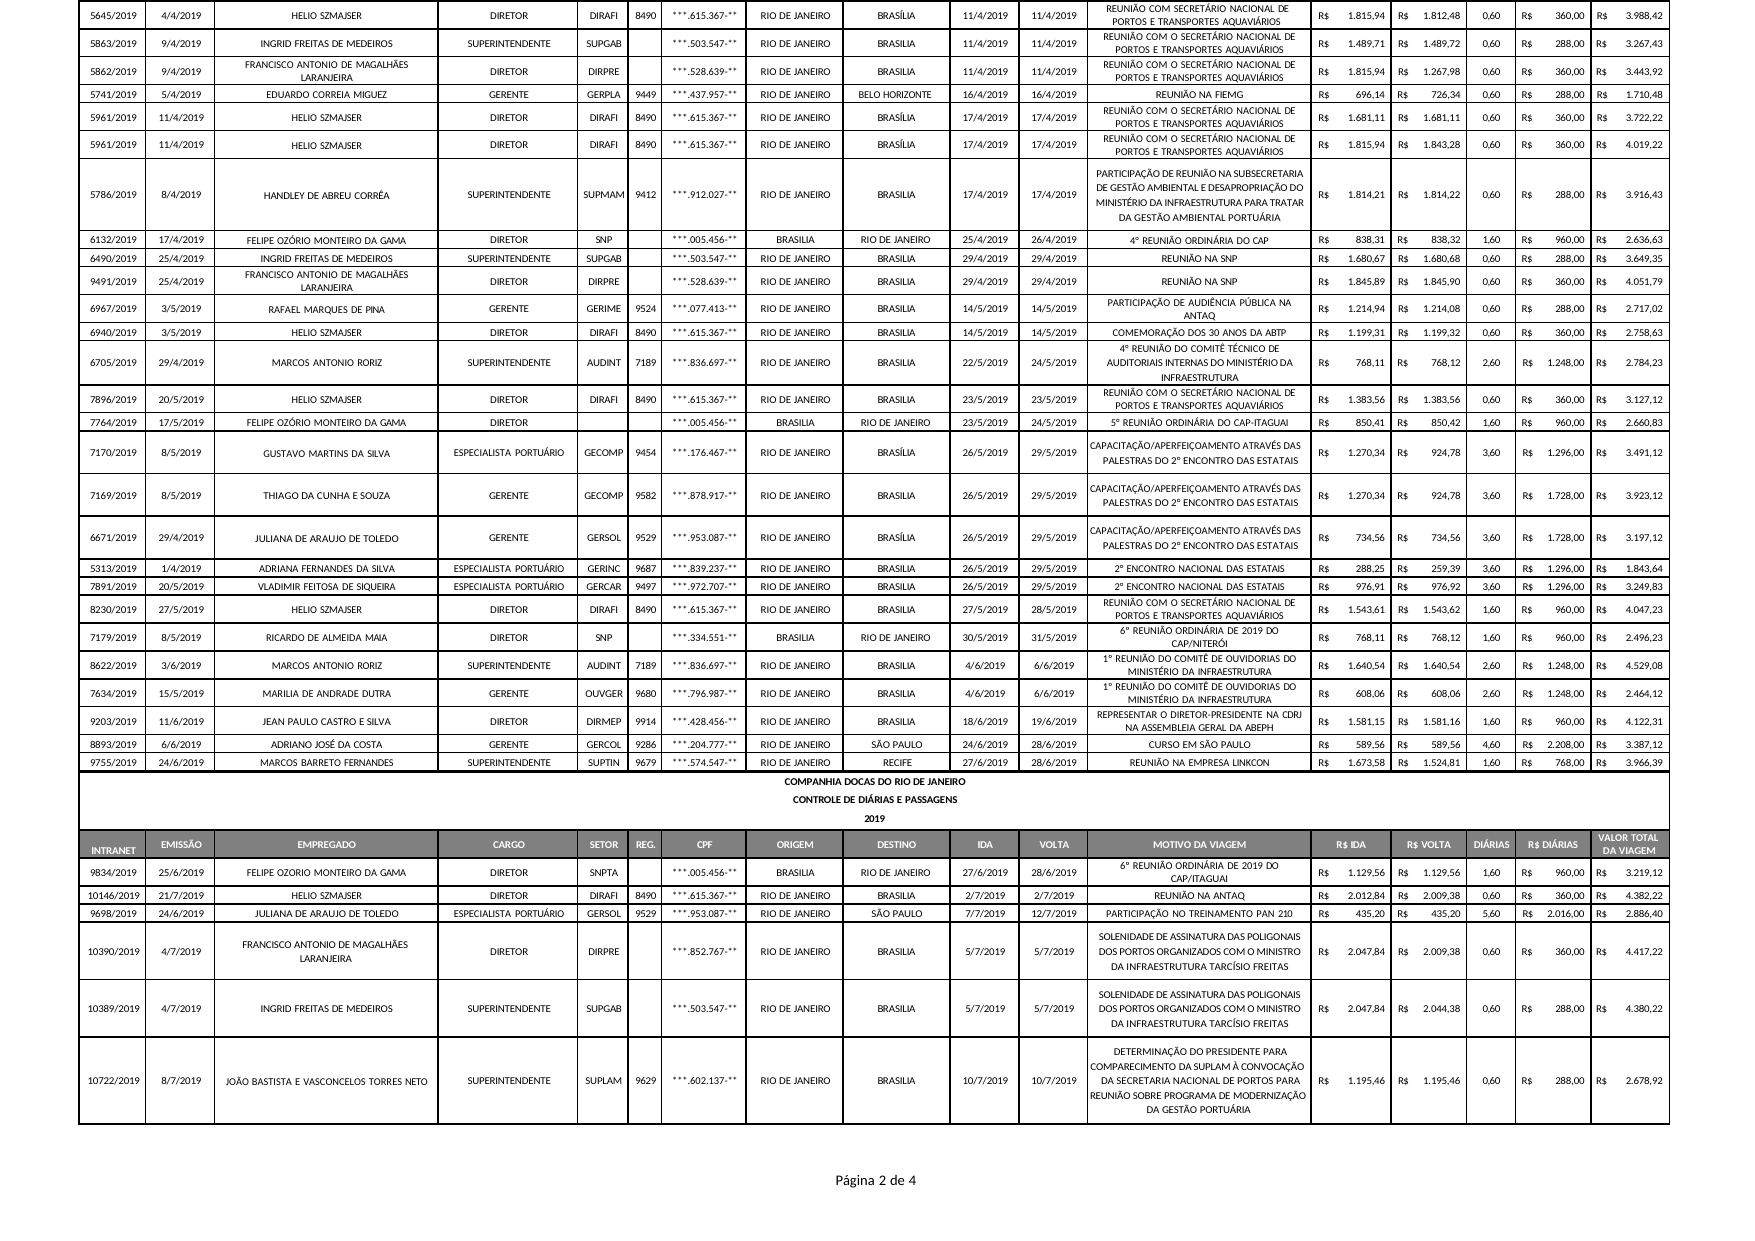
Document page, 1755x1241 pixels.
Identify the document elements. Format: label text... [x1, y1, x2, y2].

table_cell 7169/2019 [80, 474, 145, 515]
table_cell 9412 [629, 159, 661, 229]
table_cell ***.503.547-** [662, 249, 745, 266]
table_cell BRASILIA [844, 323, 949, 340]
table_cell RIO DE JANEIRO [747, 295, 842, 322]
table_cell R$ [1592, 30, 1617, 56]
table_cell BRASILIA [844, 652, 949, 678]
table_cell 8/5/2019 [146, 624, 214, 650]
table_cell R$ [1392, 131, 1416, 158]
table_cell 7/7/2019 [951, 905, 1018, 921]
table_cell R$ [1516, 887, 1540, 903]
table_cell R$ [1312, 474, 1338, 515]
table_cell BRASILIA [844, 474, 949, 515]
table_cell BRASILIA [844, 923, 949, 978]
table_cell 9529 [629, 517, 661, 558]
table_cell 24/6/2019 [951, 735, 1018, 752]
table_cell GERSOL [578, 517, 627, 558]
table_cell 9687 [629, 560, 661, 576]
table_cell RIO DE JANEIRO [747, 267, 842, 294]
table_cell R$ [1312, 923, 1338, 978]
table_cell 3.267,43 [1617, 30, 1669, 56]
table_cell SUPGAB [578, 30, 627, 56]
table_cell 6940/2019 [80, 323, 145, 340]
table_cell 29/5/2019 [1020, 578, 1087, 594]
table_cell [80, 810, 146, 829]
table_cell R$ [1516, 652, 1540, 678]
table_cell ***.334.551-** [662, 624, 745, 650]
table_cell HELIO SZMAJSER [215, 323, 437, 340]
table_cell 22/5/2019 [951, 341, 1018, 384]
table_cell 259,39 [1416, 560, 1466, 576]
table_cell 8893/2019 [80, 735, 145, 752]
table_cell CAPACITAÇÃO/APERFEIÇOAMENTO ATRAVÉS DAS PALESTRAS DO 2° ENCONTRO DAS ESTATAIS [1088, 517, 1310, 558]
table_cell R$ [1312, 413, 1338, 430]
table_cell 8/5/2019 [146, 432, 214, 473]
table_cell 1.710,48 [1617, 85, 1669, 102]
table_cell 1.248,00 [1540, 680, 1590, 706]
table_cell [1515, 810, 1591, 829]
table_cell 768,00 [1540, 753, 1590, 770]
table_cell ***.615.367-** [662, 323, 745, 340]
table_cell 26/5/2019 [951, 474, 1018, 515]
table_cell 9529 [629, 905, 661, 921]
table_cell 1.524,81 [1416, 753, 1466, 770]
table_cell 2/7/2019 [951, 887, 1018, 903]
table_cell DIRETOR [439, 707, 577, 734]
table_cell R$ [1516, 560, 1540, 576]
table_cell R$ [1392, 159, 1416, 229]
table_cell EMISSÃO [146, 831, 214, 857]
table_cell RIO DE JANEIRO [844, 231, 949, 248]
table_cell 29/5/2019 [1020, 560, 1087, 576]
table_cell RIO DE JANEIRO [747, 249, 842, 266]
table_cell ***.912.027-** [662, 159, 745, 229]
table_cell 16/4/2019 [1020, 85, 1087, 102]
table_cell 4.051,79 [1617, 267, 1669, 294]
table_cell RIO DE JANEIRO [844, 413, 949, 430]
table_cell R$ [1392, 386, 1416, 412]
table_cell 5863/2019 [80, 30, 145, 56]
table_cell 6º REUNIÃO ORDINÁRIA DE 2019 DO CAP/NITERÓI [1088, 624, 1310, 650]
table_cell R$ [1312, 57, 1338, 84]
table_cell FRANCISCO ANTONIO DE MAGALHÃES LARANJEIRA [215, 267, 437, 294]
table_cell R$ [1392, 923, 1416, 978]
table_cell SOLENIDADE DE ASSINATURA DAS POLIGONAIS DOS PORTOS ORGANIZADOS COM O MINISTRO DA INFRAESTRUTURA TARCÍSIO FREITAS [1088, 980, 1310, 1036]
table_cell 2,60 [1467, 680, 1515, 706]
table_cell 1º REUNIÃO DO COMITÊ DE OUVIDORIAS DO MINISTÉRIO DA INFRAESTRUTURA [1088, 680, 1310, 706]
table_cell DIRAFI [578, 103, 627, 130]
table_cell 1,60 [1467, 596, 1515, 622]
table_cell R$ [1392, 57, 1416, 84]
table_cell BRASILIA [844, 1038, 949, 1123]
table_cell ***.528.639-** [662, 267, 745, 294]
table_cell HELIO SZMAJSER [215, 386, 437, 412]
table_cell 0,60 [1467, 386, 1515, 412]
table_cell DIRETOR [439, 386, 577, 412]
table_cell 3.219,12 [1616, 859, 1669, 885]
table_cell 9914 [629, 707, 661, 734]
table_cell 1.543,62 [1416, 596, 1466, 622]
table_cell 10390/2019 [80, 923, 145, 978]
table_cell 9491/2019 [80, 267, 145, 294]
table_cell R$ DIÁRIAS [1516, 831, 1590, 857]
table_cell 3.988,42 [1617, 2, 1669, 28]
table_cell 8490 [629, 596, 661, 622]
table_cell SUPERINTENDENTE [439, 341, 577, 384]
table_cell DIRPRE [578, 57, 627, 84]
table_cell 26/4/2019 [1020, 231, 1087, 248]
table_cell ***.836.697-** [662, 341, 745, 384]
table_cell 8/4/2019 [146, 159, 214, 229]
table_cell 1.195,46 [1416, 1038, 1466, 1123]
table_cell 838,31 [1338, 231, 1390, 248]
table_cell R$ [1312, 578, 1338, 594]
table_cell 2.208,00 [1540, 735, 1590, 752]
table_cell 924,78 [1416, 474, 1466, 515]
table_cell CAPACITAÇÃO/APERFEIÇOAMENTO ATRAVÉS DAS PALESTRAS DO 2° ENCONTRO DAS ESTATAIS [1088, 432, 1310, 473]
table_cell VOLTA [1020, 831, 1087, 857]
table_cell 9582 [629, 474, 661, 515]
table_cell [578, 413, 627, 430]
table_cell JULIANA DE ARAUJO DE TOLEDO [215, 517, 437, 558]
table_cell R$ [1392, 295, 1416, 322]
table_cell 3,60 [1467, 517, 1515, 558]
table_cell [629, 57, 661, 84]
table_cell R$ [1312, 267, 1338, 294]
table_cell R$ [1312, 652, 1338, 678]
table_cell ***.503.547-** [662, 980, 745, 1036]
table_cell 2.047,84 [1338, 980, 1390, 1036]
table_cell 27/5/2019 [146, 596, 214, 622]
table_cell 29/5/2019 [1020, 474, 1087, 515]
table_cell HELIO SZMAJSER [215, 887, 437, 903]
table_cell REUNIÃO NA SNP [1088, 267, 1310, 294]
table_cell 11/4/2019 [1020, 57, 1087, 84]
table_cell R$ [1392, 323, 1416, 340]
table_cell 0,60 [1467, 295, 1515, 322]
table_cell 24/6/2019 [146, 753, 214, 770]
table_cell 0,60 [1467, 267, 1515, 294]
table_cell R$ [1312, 432, 1338, 473]
table_cell GERENTE [439, 680, 577, 706]
table_cell ***.615.367-** [662, 2, 745, 28]
table_cell THIAGO DA CUNHA E SOUZA [215, 474, 437, 515]
table_cell R$ [1312, 517, 1338, 558]
table_cell 5961/2019 [80, 131, 145, 158]
table_cell SNP [578, 624, 627, 650]
table_cell R$ [1592, 624, 1617, 650]
table_cell 4.019,22 [1617, 131, 1669, 158]
table_cell ***.953.087-** [662, 905, 745, 921]
table_cell GERCAR [578, 578, 627, 594]
table_cell HANDLEY DE ABREU CORRÊA [215, 159, 437, 229]
table_cell [629, 923, 661, 978]
table_cell R$ [1592, 859, 1616, 885]
table_cell 768,12 [1416, 624, 1466, 650]
table_cell 1.199,32 [1416, 323, 1466, 340]
table_cell 1.814,22 [1416, 159, 1466, 229]
table_cell R$ [1592, 560, 1617, 576]
table_cell R$ [1312, 859, 1338, 885]
table_cell ***.005.456-** [662, 413, 745, 430]
table_cell 5/7/2019 [951, 923, 1018, 978]
table_cell [1591, 810, 1669, 829]
table_cell R$ [1516, 249, 1540, 266]
table_cell RIO DE JANEIRO [747, 517, 842, 558]
table_cell BRASÍLIA [844, 432, 949, 473]
table_cell DIRAFI [578, 323, 627, 340]
table_cell REUNIÃO COM O SECRETÁRIO NACIONAL DE PORTOS E TRANSPORTES AQUAVIÁRIOS [1088, 30, 1310, 56]
table_cell 1.248,00 [1540, 341, 1590, 384]
table_cell 360,00 [1540, 323, 1590, 340]
table_cell INTRANET [80, 831, 145, 857]
table_cell R$ [1516, 432, 1540, 473]
table_cell 4/4/2019 [146, 2, 214, 28]
table_cell 8/7/2019 [146, 1038, 214, 1123]
table_cell R$ [1392, 413, 1416, 430]
table_cell 2.758,63 [1617, 323, 1669, 340]
table_cell 6º REUNIÃO ORDINÁRIA DE 2019 DO CAP/ITAGUAI [1088, 859, 1310, 885]
table_cell RAFAEL MARQUES DE PINA [215, 295, 437, 322]
table_cell R$ [1592, 386, 1617, 412]
table_cell RECIFE [844, 753, 949, 770]
table_cell R$ [1392, 267, 1416, 294]
table_cell 976,91 [1338, 578, 1390, 594]
table_cell 11/4/2019 [146, 103, 214, 130]
table_cell DIRPRE [578, 267, 627, 294]
table_cell 0,60 [1467, 1038, 1515, 1123]
table_cell 25/4/2019 [146, 267, 214, 294]
table_cell R$ [1392, 707, 1416, 734]
table_cell DIRETOR [439, 267, 577, 294]
table_cell RIO DE JANEIRO [747, 680, 842, 706]
table_cell INGRID FREITAS DE MEDEIROS [215, 30, 437, 56]
table_cell [628, 810, 662, 829]
table_cell RICARDO DE ALMEIDA MAIA [215, 624, 437, 650]
table_cell 4/6/2019 [951, 652, 1018, 678]
table_cell 1.845,90 [1416, 267, 1466, 294]
table_cell R$ [1592, 267, 1617, 294]
table_cell PARTICIPAÇÃO NO TREINAMENTO PAN 210 [1088, 905, 1310, 921]
table_cell 10146/2019 [80, 887, 145, 903]
table_cell BRASILIA [844, 596, 949, 622]
table_cell DETERMINAÇÃO DO PRESIDENTE PARA COMPARECIMENTO DA SUPLAM À CONVOCAÇÃO DA SECRETARIA NACIONAL DE PORTOS PARA REUNIÃO SOBRE PROGRAMA DE MODERNIZAÇÃO DA GESTÃO PORTUÁRIA [1088, 1038, 1310, 1123]
table_cell 2019 [843, 810, 950, 829]
table_cell R$ [1592, 517, 1617, 558]
table_cell R$ [1392, 341, 1416, 384]
table_cell RIO DE JANEIRO [747, 578, 842, 594]
table_cell 2.012,84 [1338, 887, 1390, 903]
table_cell 4.047,23 [1617, 596, 1669, 622]
table_cell 3.966,39 [1617, 753, 1669, 770]
table_cell 3.387,12 [1617, 735, 1669, 752]
table_cell R$ [1592, 905, 1616, 921]
table_cell R$ [1312, 249, 1338, 266]
table_cell R$ [1592, 735, 1617, 752]
table_cell 288,00 [1540, 249, 1590, 266]
table_cell 1,60 [1467, 707, 1515, 734]
table_cell BRASILIA [747, 859, 842, 885]
table_cell 3.722,22 [1617, 103, 1669, 130]
table_cell 1.728,00 [1540, 517, 1590, 558]
table_cell RIO DE JANEIRO [747, 735, 842, 752]
table_cell [629, 249, 661, 266]
table_cell ***.615.367-** [662, 131, 745, 158]
table_cell R$ [1592, 249, 1617, 266]
table_cell 7891/2019 [80, 578, 145, 594]
table_cell 3,60 [1467, 432, 1515, 473]
table_cell BRASILIA [844, 341, 949, 384]
table_cell [1311, 810, 1391, 829]
table_cell 24/5/2019 [1020, 413, 1087, 430]
table_header COMPANHIA DOCAS DO RIO DE JANEIRO [80, 773, 1669, 790]
table_cell HELIO SZMAJSER [215, 596, 437, 622]
table_cell 1.680,68 [1416, 249, 1466, 266]
table_cell FELIPE OZÓRIO MONTEIRO DA GAMA [215, 231, 437, 248]
table_cell RIO DE JANEIRO [747, 432, 842, 473]
table_cell 288,00 [1540, 1038, 1590, 1123]
table_cell 0,60 [1467, 249, 1515, 266]
table_cell R$ [1592, 923, 1616, 978]
table_cell 2,60 [1467, 341, 1515, 384]
table_cell 1.673,58 [1338, 753, 1390, 770]
table_cell ***.615.367-** [662, 103, 745, 130]
table_cell SUPERINTENDENTE [439, 753, 577, 770]
table_cell 3.197,12 [1617, 517, 1669, 558]
table_cell 360,00 [1540, 131, 1590, 158]
table_cell 25/4/2019 [951, 231, 1018, 248]
table_cell ***.615.367-** [662, 596, 745, 622]
table_cell RIO DE JANEIRO [747, 131, 842, 158]
table_cell 29/4/2019 [146, 341, 214, 384]
table_cell DIRAFI [578, 386, 627, 412]
table_cell 924,78 [1416, 432, 1466, 473]
table_cell R$ [1312, 131, 1338, 158]
table_cell 1.681,11 [1338, 103, 1390, 130]
table_cell 4.380,22 [1616, 980, 1669, 1036]
table_cell DIRETOR [439, 887, 577, 903]
table_cell 2.047,84 [1338, 923, 1390, 978]
table_cell 838,32 [1416, 231, 1466, 248]
table_cell ***.574.547-** [662, 753, 745, 770]
table_cell FRANCISCO ANTONIO DE MAGALHÃES LARANJEIRA [215, 57, 437, 84]
table_cell 9454 [629, 432, 661, 473]
table_cell BRASILIA [844, 267, 949, 294]
table_cell 11/4/2019 [951, 57, 1018, 84]
table_cell 850,41 [1338, 413, 1390, 430]
table_cell 2.886,40 [1616, 905, 1669, 921]
table_cell 6/6/2019 [1020, 680, 1087, 706]
table_cell R$ [1592, 707, 1617, 734]
table_cell BRASILIA [747, 413, 842, 430]
table_cell RIO DE JANEIRO [747, 980, 842, 1036]
table_cell ***.796.987-** [662, 680, 745, 706]
table_cell GUSTAVO MARTINS DA SILVA [215, 432, 437, 473]
table_cell 360,00 [1540, 386, 1590, 412]
table_cell R$ [1592, 2, 1617, 28]
table_cell MARCOS BARRETO FERNANDES [215, 753, 437, 770]
table_cell 2° ENCONTRO NACIONAL DAS ESTATAIS [1088, 578, 1310, 594]
table_cell BRASÍLIA [844, 517, 949, 558]
table_cell R$ [1312, 560, 1338, 576]
table_cell 960,00 [1540, 624, 1590, 650]
table_cell 1.815,94 [1338, 131, 1390, 158]
table_cell 1.383,56 [1416, 386, 1466, 412]
table_cell DIRAFI [578, 2, 627, 28]
table_cell JOÃO BASTISTA E VASCONCELOS TORRES NETO [215, 1038, 437, 1123]
table_cell 7634/2019 [80, 680, 145, 706]
table_cell 288,25 [1338, 560, 1390, 576]
table_cell BRASILIA [844, 57, 949, 84]
table_cell 435,20 [1416, 905, 1466, 921]
table_cell R$ [1516, 413, 1540, 430]
table_cell 3.127,12 [1617, 386, 1669, 412]
table_cell ***.005.456-** [662, 231, 745, 248]
table_cell R$ [1392, 1038, 1416, 1123]
table_cell DIRETOR [439, 923, 577, 978]
table_cell 17/5/2019 [146, 413, 214, 430]
table_cell 11/4/2019 [951, 30, 1018, 56]
table_cell 7179/2019 [80, 624, 145, 650]
table_cell 21/7/2019 [146, 887, 214, 903]
table_cell 2.678,92 [1616, 1038, 1669, 1123]
table_cell GERENTE [439, 295, 577, 322]
table_cell 2° ENCONTRO NACIONAL DAS ESTATAIS [1088, 560, 1310, 576]
table_cell COMEMORAÇÃO DOS 30 ANOS DA ABTP [1088, 323, 1310, 340]
table_cell R$ [1312, 103, 1338, 130]
table_cell VLADIMIR FEITOSA DE SIQUEIRA [215, 578, 437, 594]
table_cell 29/4/2019 [951, 249, 1018, 266]
table_cell 960,00 [1540, 231, 1590, 248]
table_cell 1.845,89 [1338, 267, 1390, 294]
table_cell R$ [1516, 923, 1540, 978]
table_cell DIRETOR [439, 2, 577, 28]
table_cell R$ [1516, 735, 1540, 752]
table_cell 1.581,15 [1338, 707, 1390, 734]
table_cell 29/5/2019 [1020, 517, 1087, 558]
table_cell ORIGEM [747, 831, 842, 857]
table_cell 5313/2019 [80, 560, 145, 576]
table_cell SUPGAB [578, 980, 627, 1036]
table_cell ***.878.917-** [662, 474, 745, 515]
table_cell 2.464,12 [1617, 680, 1669, 706]
table_cell R$ [1592, 432, 1617, 473]
table_cell 6671/2019 [80, 517, 145, 558]
table_cell 28/6/2019 [1020, 859, 1087, 885]
table_cell 9/4/2019 [146, 57, 214, 84]
table_cell 7189 [629, 341, 661, 384]
table_cell 8490 [629, 887, 661, 903]
table_cell 4° REUNIÃO ORDINÁRIA DO CAP [1088, 231, 1310, 248]
table_cell 23/5/2019 [1020, 386, 1087, 412]
table_cell 26/5/2019 [951, 432, 1018, 473]
table_cell 27/6/2019 [951, 753, 1018, 770]
table_cell R$ [1312, 85, 1338, 102]
table_cell 27/5/2019 [951, 596, 1018, 622]
table_cell R$ [1592, 474, 1617, 515]
table_cell 3.923,12 [1617, 474, 1669, 515]
table_cell 9755/2019 [80, 753, 145, 770]
table_cell SÃO PAULO [844, 905, 949, 921]
table_cell 960,00 [1540, 596, 1590, 622]
table_cell 9203/2019 [80, 707, 145, 734]
table_cell [746, 810, 843, 829]
table_cell FELIPE OZÓRIO MONTEIRO DA GAMA [215, 413, 437, 430]
table_cell 24/5/2019 [1020, 341, 1087, 384]
table_cell R$ [1312, 887, 1338, 903]
table_cell 29/4/2019 [1020, 249, 1087, 266]
table_cell INGRID FREITAS DE MEDEIROS [215, 980, 437, 1036]
table_cell 1.843,28 [1416, 131, 1466, 158]
table_cell R$ [1592, 578, 1617, 594]
table_cell 360,00 [1540, 267, 1590, 294]
table_cell 26/5/2019 [951, 560, 1018, 576]
table_cell 8490 [629, 103, 661, 130]
table_cell DIRETOR [439, 413, 577, 430]
table_cell R$ [1392, 652, 1416, 678]
table_cell DIRETOR [439, 131, 577, 158]
table_cell 2.784,23 [1617, 341, 1669, 384]
table_cell 14/5/2019 [1020, 323, 1087, 340]
table_cell 5° REUNIÃO ORDINÁRIA DO CAP-ITAGUAI [1088, 413, 1310, 430]
table_cell 1.728,00 [1540, 474, 1590, 515]
table_cell VALOR TOTAL DA VIAGEM [1592, 831, 1669, 857]
table_cell R$ [1592, 295, 1617, 322]
table_cell R$ [1516, 578, 1540, 594]
table_cell 1.129,56 [1416, 859, 1466, 885]
table_cell [629, 231, 661, 248]
table_cell R$ [1392, 624, 1416, 650]
table_cell 4/7/2019 [146, 980, 214, 1036]
table_cell SUPTIN [578, 753, 627, 770]
table_cell R$ [1516, 341, 1540, 384]
table_cell R$ [1312, 159, 1338, 229]
table_cell ***.615.367-** [662, 887, 745, 903]
table_cell 7170/2019 [80, 432, 145, 473]
table_cell R$ [1592, 57, 1617, 84]
table_cell R$ [1592, 231, 1617, 248]
table_cell 9679 [629, 753, 661, 770]
table_cell 1.814,21 [1338, 159, 1390, 229]
table_cell REUNIÃO COM O SECRETÁRIO NACIONAL DE PORTOS E TRANSPORTES AQUAVIÁRIOS [1088, 57, 1310, 84]
table_cell 4,60 [1467, 735, 1515, 752]
table_cell 28/5/2019 [1020, 596, 1087, 622]
table_cell R$ [1516, 596, 1540, 622]
table_cell 20/5/2019 [146, 386, 214, 412]
table_cell R$ [1392, 85, 1416, 102]
table_cell ***.615.367-** [662, 386, 745, 412]
table_cell 1,60 [1467, 859, 1515, 885]
table_cell 1.270,34 [1338, 474, 1390, 515]
table_cell ***.602.137-** [662, 1038, 745, 1123]
table_cell 0,60 [1467, 30, 1515, 56]
table_cell BRASÍLIA [844, 131, 949, 158]
table_cell 29/5/2019 [1020, 432, 1087, 473]
table_cell R$ [1516, 85, 1540, 102]
table_cell 4/6/2019 [951, 680, 1018, 706]
table_cell BRASILIA [844, 386, 949, 412]
table_cell CONTROLE DE DIÁRIAS E PASSAGENS [80, 790, 1669, 810]
table_cell GECOMP [578, 432, 627, 473]
table_cell MOTIVO DA VIAGEM [1088, 831, 1310, 857]
table_cell 0,60 [1467, 159, 1515, 229]
table_cell 1,60 [1467, 231, 1515, 248]
table_cell 6132/2019 [80, 231, 145, 248]
table_cell BRASILIA [844, 707, 949, 734]
table_cell BRASILIA [844, 295, 949, 322]
table_cell 3.443,92 [1617, 57, 1669, 84]
table_cell 288,00 [1540, 159, 1590, 229]
table_cell R$ [1516, 323, 1540, 340]
table_cell SNPTA [578, 859, 627, 885]
table_cell 5/7/2019 [1020, 980, 1087, 1036]
table_cell DIRETOR [439, 624, 577, 650]
table_cell R$ [1312, 231, 1338, 248]
table_cell R$ [1392, 859, 1416, 885]
table_cell R$ [1592, 131, 1617, 158]
table_cell ***.176.467-** [662, 432, 745, 473]
table_cell ***.528.639-** [662, 57, 745, 84]
table_cell JULIANA DE ARAUJO DE TOLEDO [215, 905, 437, 921]
table_cell 1.214,08 [1416, 295, 1466, 322]
table_cell 0,60 [1467, 980, 1515, 1036]
table_cell 960,00 [1540, 413, 1590, 430]
table_cell RIO DE JANEIRO [747, 386, 842, 412]
table_cell ***.005.456-** [662, 859, 745, 885]
table_cell RIO DE JANEIRO [747, 707, 842, 734]
table_cell GERCOL [578, 735, 627, 752]
table_cell PARTICIPAÇÃO DE REUNIÃO NA SUBSECRETARIA DE GESTÃO AMBIENTAL E DESAPROPRIAÇÃO DO MINISTÉRIO DA INFRAESTRUTURA PARA TRATAR DA GESTÃO AMBIENTAL PORTUÁRIA [1088, 159, 1310, 229]
table_cell 25/4/2019 [146, 249, 214, 266]
table_cell 1.199,31 [1338, 323, 1390, 340]
table_cell RIO DE JANEIRO [747, 652, 842, 678]
table_cell EMPREGADO [215, 831, 437, 857]
table_cell R$ [1312, 341, 1338, 384]
table_cell R$ [1516, 517, 1540, 558]
table_cell 768,12 [1416, 341, 1466, 384]
table_cell DIRMEP [578, 707, 627, 734]
table_cell 360,00 [1540, 923, 1590, 978]
table_cell R$ [1516, 707, 1540, 734]
table_cell 768,11 [1338, 341, 1390, 384]
table_cell R$ [1516, 295, 1540, 322]
table_cell 5741/2019 [80, 85, 145, 102]
table_cell 8490 [629, 2, 661, 28]
table_cell 3,60 [1467, 560, 1515, 576]
table_cell RIO DE JANEIRO [747, 85, 842, 102]
table_cell R$ [1516, 30, 1540, 56]
table_cell 10/7/2019 [1020, 1038, 1087, 1123]
table_cell 8490 [629, 386, 661, 412]
table_cell RIO DE JANEIRO [747, 596, 842, 622]
table_cell 2.016,00 [1540, 905, 1590, 921]
table_cell SUPERINTENDENTE [439, 30, 577, 56]
table_cell 696,14 [1338, 85, 1390, 102]
table_cell 0,60 [1467, 103, 1515, 130]
table_cell 17/4/2019 [951, 103, 1018, 130]
table_cell BRASILIA [844, 560, 949, 576]
table_cell 18/6/2019 [951, 707, 1018, 734]
table_cell 9698/2019 [80, 905, 145, 921]
table_cell R$ [1516, 1038, 1540, 1123]
table_cell [629, 30, 661, 56]
table_cell 3,60 [1467, 578, 1515, 594]
table_cell SUPERINTENDENTE [439, 249, 577, 266]
table_cell R$ [1392, 249, 1416, 266]
table_cell GERSOL [578, 905, 627, 921]
table_cell 0,60 [1467, 85, 1515, 102]
table_cell OUVGER [578, 680, 627, 706]
table_cell R$ [1516, 231, 1540, 248]
table_cell [662, 810, 746, 829]
table_cell 9680 [629, 680, 661, 706]
table_cell 17/4/2019 [951, 131, 1018, 158]
table_cell 360,00 [1540, 57, 1590, 84]
table_cell 14/5/2019 [951, 295, 1018, 322]
table_cell [1019, 810, 1088, 829]
table_cell 6490/2019 [80, 249, 145, 266]
table_cell 28/6/2019 [1020, 735, 1087, 752]
table_cell 1,60 [1467, 413, 1515, 430]
table_cell 360,00 [1540, 2, 1590, 28]
table_cell 5862/2019 [80, 57, 145, 84]
table_cell RIO DE JANEIRO [747, 905, 842, 921]
table_cell 0,60 [1467, 323, 1515, 340]
table_cell 2.044,38 [1416, 980, 1466, 1036]
table_cell FELIPE OZORIO MONTEIRO DA GAMA [215, 859, 437, 885]
table_cell 11/4/2019 [1020, 30, 1087, 56]
table_cell CAPACITAÇÃO/APERFEIÇOAMENTO ATRAVÉS DAS PALESTRAS DO 2° ENCONTRO DAS ESTATAIS [1088, 474, 1310, 515]
table_cell DIRETOR [439, 103, 577, 130]
table_cell BRASILIA [844, 980, 949, 1036]
table_cell DIRAFI [578, 596, 627, 622]
table_cell R$ [1312, 905, 1338, 921]
table_cell AUDINT [578, 341, 627, 384]
table_cell BRASILIA [844, 30, 949, 56]
table_cell REUNIÃO NA SNP [1088, 249, 1310, 266]
table_cell 5786/2019 [80, 159, 145, 229]
table_cell 17/4/2019 [146, 231, 214, 248]
table_cell BRASÍLIA [844, 2, 949, 28]
table_cell DIRETOR [439, 323, 577, 340]
table_cell [214, 810, 438, 829]
table_cell 17/4/2019 [1020, 103, 1087, 130]
table_cell PARTICIPAÇÃO DE AUDIÊNCIA PÚBLICA NA ANTAQ [1088, 295, 1310, 322]
table_cell 26/5/2019 [951, 578, 1018, 594]
table_cell 7189 [629, 652, 661, 678]
table_cell 16/4/2019 [951, 85, 1018, 102]
table_cell 1.489,71 [1338, 30, 1390, 56]
table_cell REPRESENTAR O DIRETOR-PRESIDENTE NA CDRJ NA ASSEMBLEIA GERAL DA ABEPH [1088, 707, 1310, 734]
table_cell 10722/2019 [80, 1038, 145, 1123]
table_cell R$ [1516, 680, 1540, 706]
table_cell 9449 [629, 85, 661, 102]
table_cell [1088, 810, 1311, 829]
table_cell DIRETOR [439, 231, 577, 248]
table_cell SNP [578, 231, 627, 248]
table_cell BELO HORIZONTE [844, 85, 949, 102]
table_cell R$ [1312, 30, 1338, 56]
table_cell 4.382,22 [1616, 887, 1669, 903]
table_cell GERENTE [439, 85, 577, 102]
table_cell AUDINT [578, 652, 627, 678]
table_cell R$ [1312, 753, 1338, 770]
table_cell R$ [1516, 624, 1540, 650]
table_cell SETOR [578, 831, 627, 857]
table_cell SUPERINTENDENTE [439, 159, 577, 229]
table_cell 19/6/2019 [1020, 707, 1087, 734]
table_cell REUNIÃO COM O SECRETÁRIO NACIONAL DE PORTOS E TRANSPORTES AQUAVIÁRIOS [1088, 131, 1310, 158]
table_cell 960,00 [1540, 707, 1590, 734]
table_cell R$ [1516, 57, 1540, 84]
table_cell BRASILIA [844, 159, 949, 229]
table_cell R$ [1392, 560, 1416, 576]
table_cell ***.077.413-** [662, 295, 745, 322]
table_cell 17/4/2019 [1020, 131, 1087, 158]
table_cell 4.122,31 [1617, 707, 1669, 734]
table_cell GERENTE [439, 735, 577, 752]
table_cell GERENTE [439, 474, 577, 515]
table_cell 1,60 [1467, 624, 1515, 650]
table_cell 1.815,94 [1338, 2, 1390, 28]
table_cell INGRID FREITAS DE MEDEIROS [215, 249, 437, 266]
table_cell R$ [1592, 1038, 1616, 1123]
table_cell [629, 624, 661, 650]
table_cell 1,60 [1467, 753, 1515, 770]
table_cell 435,20 [1338, 905, 1390, 921]
table_cell GERPLA [578, 85, 627, 102]
table_cell R$ [1312, 1038, 1338, 1123]
table_cell 8622/2019 [80, 652, 145, 678]
table_cell SUPERINTENDENTE [439, 980, 577, 1036]
table_cell R$ [1592, 323, 1617, 340]
table_cell 8230/2019 [80, 596, 145, 622]
table_cell 25/6/2019 [146, 859, 214, 885]
table_cell 1.812,48 [1416, 2, 1466, 28]
table_cell 1.383,56 [1338, 386, 1390, 412]
table_cell HELIO SZMAJSER [215, 103, 437, 130]
table_cell 6705/2019 [80, 341, 145, 384]
table_cell 6967/2019 [80, 295, 145, 322]
table_cell BRASILIA [844, 887, 949, 903]
table_cell DESTINO [844, 831, 949, 857]
table_cell R$ [1312, 980, 1338, 1036]
table_cell ADRIANA FERNANDES DA SILVA [215, 560, 437, 576]
table_cell 1.248,00 [1540, 652, 1590, 678]
table_cell 3,60 [1467, 474, 1515, 515]
table_cell RIO DE JANEIRO [747, 57, 842, 84]
table_cell 29/4/2019 [146, 517, 214, 558]
table_cell 4.529,08 [1617, 652, 1669, 678]
table_cell 14/5/2019 [951, 323, 1018, 340]
table_cell 734,56 [1416, 517, 1466, 558]
table_cell 17/4/2019 [951, 159, 1018, 229]
table_cell 1.843,64 [1617, 560, 1669, 576]
table_cell 1.681,11 [1416, 103, 1466, 130]
table_cell 20/5/2019 [146, 578, 214, 594]
table_cell R$ [1516, 905, 1540, 921]
table_cell 1.640,54 [1416, 652, 1466, 678]
table_cell 1º REUNIÃO DO COMITÊ DE OUVIDORIAS DO MINISTÉRIO DA INFRAESTRUTURA [1088, 652, 1310, 678]
table_cell 4/7/2019 [146, 923, 214, 978]
table_cell IDA [951, 831, 1018, 857]
table_cell RIO DE JANEIRO [844, 859, 949, 885]
table_cell 2.660,83 [1617, 413, 1669, 430]
table_cell R$ [1592, 887, 1616, 903]
table_cell 1.680,67 [1338, 249, 1390, 266]
table_cell ***.953.087-** [662, 517, 745, 558]
table_cell 8490 [629, 131, 661, 158]
table_cell R$ [1516, 980, 1540, 1036]
table_cell [1466, 810, 1515, 829]
table_cell 1/4/2019 [146, 560, 214, 576]
table_cell R$ [1592, 596, 1617, 622]
table_cell 589,56 [1416, 735, 1466, 752]
table_cell R$ [1312, 735, 1338, 752]
table_cell 7764/2019 [80, 413, 145, 430]
table_cell DIRETOR [439, 859, 577, 885]
table_cell SÃO PAULO [844, 735, 949, 752]
table_cell ***.503.547-** [662, 30, 745, 56]
table_cell 14/5/2019 [1020, 295, 1087, 322]
table_cell 2.717,02 [1617, 295, 1669, 322]
table_cell ***.428.456-** [662, 707, 745, 734]
table_cell 0,60 [1467, 887, 1515, 903]
table_cell R$ [1392, 887, 1416, 903]
table_cell 3.649,35 [1617, 249, 1669, 266]
table_cell 288,00 [1540, 85, 1590, 102]
table_cell SOLENIDADE DE ASSINATURA DAS POLIGONAIS DOS PORTOS ORGANIZADOS COM O MINISTRO DA INFRAESTRUTURA TARCÍSIO FREITAS [1088, 923, 1310, 978]
table_cell GERIME [578, 295, 627, 322]
table_cell 12/7/2019 [1020, 905, 1087, 921]
table_cell R$ [1392, 905, 1416, 921]
table_cell 850,42 [1416, 413, 1466, 430]
table_cell R$ [1592, 413, 1617, 430]
table_cell HELIO SZMAJSER [215, 2, 437, 28]
table_cell RIO DE JANEIRO [747, 560, 842, 576]
table_cell R$ [1392, 432, 1416, 473]
table_cell 2.636,63 [1617, 231, 1669, 248]
table_cell 24/6/2019 [146, 905, 214, 921]
table_cell R$ [1392, 735, 1416, 752]
table_cell [146, 810, 214, 829]
table_cell BRASILIA [844, 578, 949, 594]
table_cell 17/4/2019 [1020, 159, 1087, 229]
table_cell R$ [1312, 680, 1338, 706]
table_cell R$ [1312, 386, 1338, 412]
table_cell 5/4/2019 [146, 85, 214, 102]
table_cell 1.543,61 [1338, 596, 1390, 622]
table_cell 11/4/2019 [146, 131, 214, 158]
table_cell 734,56 [1338, 517, 1390, 558]
table_cell RIO DE JANEIRO [747, 103, 842, 130]
table_cell REUNIÃO NA FIEMG [1088, 85, 1310, 102]
table_cell REUNIÃO COM SECRETÁRIO NACIONAL DE PORTOS E TRANSPORTES AQUAVIÁRIOS [1088, 2, 1310, 28]
table_cell SUPGAB [578, 249, 627, 266]
table_cell R$ [1392, 578, 1416, 594]
table_cell DIRETOR [439, 596, 577, 622]
table_cell [578, 810, 628, 829]
table_cell GERINC [578, 560, 627, 576]
table_cell BRASILIA [844, 249, 949, 266]
table_cell BRASILIA [747, 624, 842, 650]
table_cell 2,60 [1467, 652, 1515, 678]
table_cell 10389/2019 [80, 980, 145, 1036]
table_cell ADRIANO JOSÉ DA COSTA [215, 735, 437, 752]
table_cell 2.009,38 [1416, 887, 1466, 903]
table_cell 8490 [629, 323, 661, 340]
table_cell DIRAFI [578, 887, 627, 903]
table_cell R$ [1392, 103, 1416, 130]
table_cell R$ [1516, 859, 1540, 885]
table_cell R$ [1392, 517, 1416, 558]
table_cell 3.249,83 [1617, 578, 1669, 594]
table_cell 4.417,22 [1616, 923, 1669, 978]
table_cell 23/5/2019 [951, 413, 1018, 430]
table_cell R$ [1516, 103, 1540, 130]
table_cell R$ IDA [1312, 831, 1390, 857]
table_cell R$ [1592, 341, 1617, 384]
table_cell 288,00 [1540, 295, 1590, 322]
table_cell ***.204.777-** [662, 735, 745, 752]
table_cell 960,00 [1540, 859, 1590, 885]
table_cell 1.815,94 [1338, 57, 1390, 84]
table_cell RIO DE JANEIRO [747, 923, 842, 978]
table_cell SUPLAM [578, 1038, 627, 1123]
table_cell ***.437.957-** [662, 85, 745, 102]
table_cell 4° REUNIÃO DO COMITÊ TÉCNICO DE AUDITORIAIS INTERNAS DO MINISTÉRIO DA INFRAESTRUTURA [1088, 341, 1310, 384]
table_cell 288,00 [1540, 980, 1590, 1036]
table_cell 1.129,56 [1338, 859, 1390, 885]
table_cell R$ [1312, 707, 1338, 734]
table_cell 31/5/2019 [1020, 624, 1087, 650]
table_cell R$ [1392, 596, 1416, 622]
table_cell DIRAFI [578, 131, 627, 158]
table_cell R$ [1592, 980, 1616, 1036]
table_cell R$ [1592, 85, 1617, 102]
table_cell R$ [1516, 131, 1540, 158]
table_cell 9286 [629, 735, 661, 752]
table_cell CURSO EM SÃO PAULO [1088, 735, 1310, 752]
table_cell 726,34 [1416, 85, 1466, 102]
table_cell 1.214,94 [1338, 295, 1390, 322]
table_cell RIO DE JANEIRO [844, 624, 949, 650]
table_cell 1.195,46 [1338, 1038, 1390, 1123]
table_cell 5645/2019 [80, 2, 145, 28]
table_cell R$ [1392, 2, 1416, 28]
table_cell REUNIÃO NA EMPRESA LINKCON [1088, 753, 1310, 770]
table_cell ESPECIALISTA PORTUÁRIO [439, 432, 577, 473]
table_cell 1.296,00 [1540, 560, 1590, 576]
table_cell ***.852.767-** [662, 923, 745, 978]
table_cell R$ [1392, 680, 1416, 706]
table_cell CPF [662, 831, 745, 857]
table_cell 608,06 [1338, 680, 1390, 706]
table_cell [950, 810, 1019, 829]
table_cell R$ [1312, 323, 1338, 340]
table_cell R$ [1392, 474, 1416, 515]
table_cell ESPECIALISTA PORTUÁRIO [439, 560, 577, 576]
table_cell 1.581,16 [1416, 707, 1466, 734]
table_cell 27/6/2019 [951, 859, 1018, 885]
table_cell GECOMP [578, 474, 627, 515]
table_cell RIO DE JANEIRO [747, 159, 842, 229]
table_cell DIRETOR [439, 57, 577, 84]
table_cell 29/4/2019 [1020, 267, 1087, 294]
table_cell REUNIÃO COM O SECRETÁRIO NACIONAL DE PORTOS E TRANSPORTES AQUAVIÁRIOS [1088, 596, 1310, 622]
table_cell BRASÍLIA [844, 103, 949, 130]
table_cell RIO DE JANEIRO [747, 323, 842, 340]
table_cell 0,60 [1467, 2, 1515, 28]
table_cell [629, 980, 661, 1036]
table_cell R$ [1392, 30, 1416, 56]
table_cell 1.296,00 [1540, 432, 1590, 473]
table_cell 1.640,54 [1338, 652, 1390, 678]
table_cell 608,06 [1416, 680, 1466, 706]
table_cell HELIO SZMAJSER [215, 131, 437, 158]
table_cell 3/6/2019 [146, 652, 214, 678]
table_cell 9524 [629, 295, 661, 322]
table_cell R$ [1516, 386, 1540, 412]
table_cell 3.491,12 [1617, 432, 1669, 473]
table_cell SUPERINTENDENTE [439, 652, 577, 678]
table_cell 5/7/2019 [1020, 923, 1087, 978]
table_cell 26/5/2019 [951, 517, 1018, 558]
table_cell ***.839.237-** [662, 560, 745, 576]
table_cell 360,00 [1540, 887, 1590, 903]
table_cell MARILIA DE ANDRADE DUTRA [215, 680, 437, 706]
table_cell RIO DE JANEIRO [747, 30, 842, 56]
table_cell 10/7/2019 [951, 1038, 1018, 1123]
table_cell 1.270,34 [1338, 432, 1390, 473]
table_cell ESPECIALISTA PORTUÁRIO [439, 905, 577, 921]
table_cell RIO DE JANEIRO [747, 887, 842, 903]
table_cell [629, 267, 661, 294]
table_cell REUNIÃO NA ANTAQ [1088, 887, 1310, 903]
table_cell RIO DE JANEIRO [747, 341, 842, 384]
table_cell 11/4/2019 [951, 2, 1018, 28]
table_cell JEAN PAULO CASTRO E SILVA [215, 707, 437, 734]
table_cell R$ [1312, 2, 1338, 28]
table_cell 15/5/2019 [146, 680, 214, 706]
table_cell R$ [1516, 753, 1540, 770]
table_cell 29/4/2019 [951, 267, 1018, 294]
table_cell R$ [1592, 159, 1617, 229]
table_cell SUPERINTENDENTE [439, 1038, 577, 1123]
table_cell 1.296,00 [1540, 578, 1590, 594]
table_cell 30/5/2019 [951, 624, 1018, 650]
table_cell 1.267,98 [1416, 57, 1466, 84]
table_cell 3/5/2019 [146, 323, 214, 340]
table_cell 5,60 [1467, 905, 1515, 921]
table_cell 9629 [629, 1038, 661, 1123]
table_cell 0,60 [1467, 923, 1515, 978]
table_cell MARCOS ANTONIO RORIZ [215, 652, 437, 678]
table_cell 0,60 [1467, 131, 1515, 158]
table_cell 976,92 [1416, 578, 1466, 594]
table_cell R$ [1516, 474, 1540, 515]
table_cell 2/7/2019 [1020, 887, 1087, 903]
table_cell REUNIÃO COM O SECRETÁRIO NACIONAL DE PORTOS E TRANSPORTES AQUAVIÁRIOS [1088, 103, 1310, 130]
table_cell 2.496,23 [1617, 624, 1669, 650]
table_cell BRASILIA [844, 680, 949, 706]
table_cell 2.009,38 [1416, 923, 1466, 978]
table_cell 5961/2019 [80, 103, 145, 130]
table_cell BRASILIA [747, 231, 842, 248]
table_cell 6/6/2019 [1020, 652, 1087, 678]
table_cell 0,60 [1467, 57, 1515, 84]
table_cell 1.489,72 [1416, 30, 1466, 56]
table_cell R$ [1516, 267, 1540, 294]
table_cell R$ [1392, 753, 1416, 770]
table_cell GERENTE [439, 517, 577, 558]
table_cell CARGO [439, 831, 577, 857]
table_cell R$ [1592, 680, 1617, 706]
table_cell [629, 859, 661, 885]
table_cell 3.916,43 [1617, 159, 1669, 229]
table_cell RIO DE JANEIRO [747, 474, 842, 515]
table_cell R$ [1312, 596, 1338, 622]
table_cell DIÁRIAS [1467, 831, 1515, 857]
table_cell 6/6/2019 [146, 735, 214, 752]
table_cell DIRPRE [578, 923, 627, 978]
table_cell 9497 [629, 578, 661, 594]
table_cell R$ [1312, 295, 1338, 322]
table_cell RIO DE JANEIRO [747, 2, 842, 28]
table_cell 288,00 [1540, 30, 1590, 56]
table_cell 360,00 [1540, 103, 1590, 130]
table_cell R$ [1392, 980, 1416, 1036]
table_cell R$ [1592, 103, 1617, 130]
table_cell RIO DE JANEIRO [747, 753, 842, 770]
table_cell 9834/2019 [80, 859, 145, 885]
table_cell 8/5/2019 [146, 474, 214, 515]
table_cell ***.836.697-** [662, 652, 745, 678]
table_cell R$ [1592, 753, 1617, 770]
table_cell [438, 810, 577, 829]
table_cell EDUARDO CORREIA MIGUEZ [215, 85, 437, 102]
table_cell 9/4/2019 [146, 30, 214, 56]
table_cell 768,11 [1338, 624, 1390, 650]
table_cell R$ [1516, 159, 1540, 229]
table_cell [1391, 810, 1466, 829]
table_cell R$ [1312, 624, 1338, 650]
table_cell REG. [629, 831, 661, 857]
table_cell R$ VOLTA [1392, 831, 1466, 857]
table_cell ESPECIALISTA PORTUÁRIO [439, 578, 577, 594]
table_cell [629, 413, 661, 430]
table_cell 5/7/2019 [951, 980, 1018, 1036]
table_cell R$ [1392, 231, 1416, 248]
table_cell 3/5/2019 [146, 295, 214, 322]
table_cell RIO DE JANEIRO [747, 1038, 842, 1123]
table_cell 589,56 [1338, 735, 1390, 752]
table_cell 28/6/2019 [1020, 753, 1087, 770]
table_cell SUPMAM [578, 159, 627, 229]
table_cell ***.972.707-** [662, 578, 745, 594]
table_cell 11/4/2019 [1020, 2, 1087, 28]
table_cell 7896/2019 [80, 386, 145, 412]
table_cell 23/5/2019 [951, 386, 1018, 412]
table_cell R$ [1516, 2, 1540, 28]
table_cell R$ [1592, 652, 1617, 678]
table_cell 11/6/2019 [146, 707, 214, 734]
table_cell MARCOS ANTONIO RORIZ [215, 341, 437, 384]
table_cell REUNIÃO COM O SECRETÁRIO NACIONAL DE PORTOS E TRANSPORTES AQUAVIÁRIOS [1088, 386, 1310, 412]
table_cell FRANCISCO ANTONIO DE MAGALHÃES LARANJEIRA [215, 923, 437, 978]
